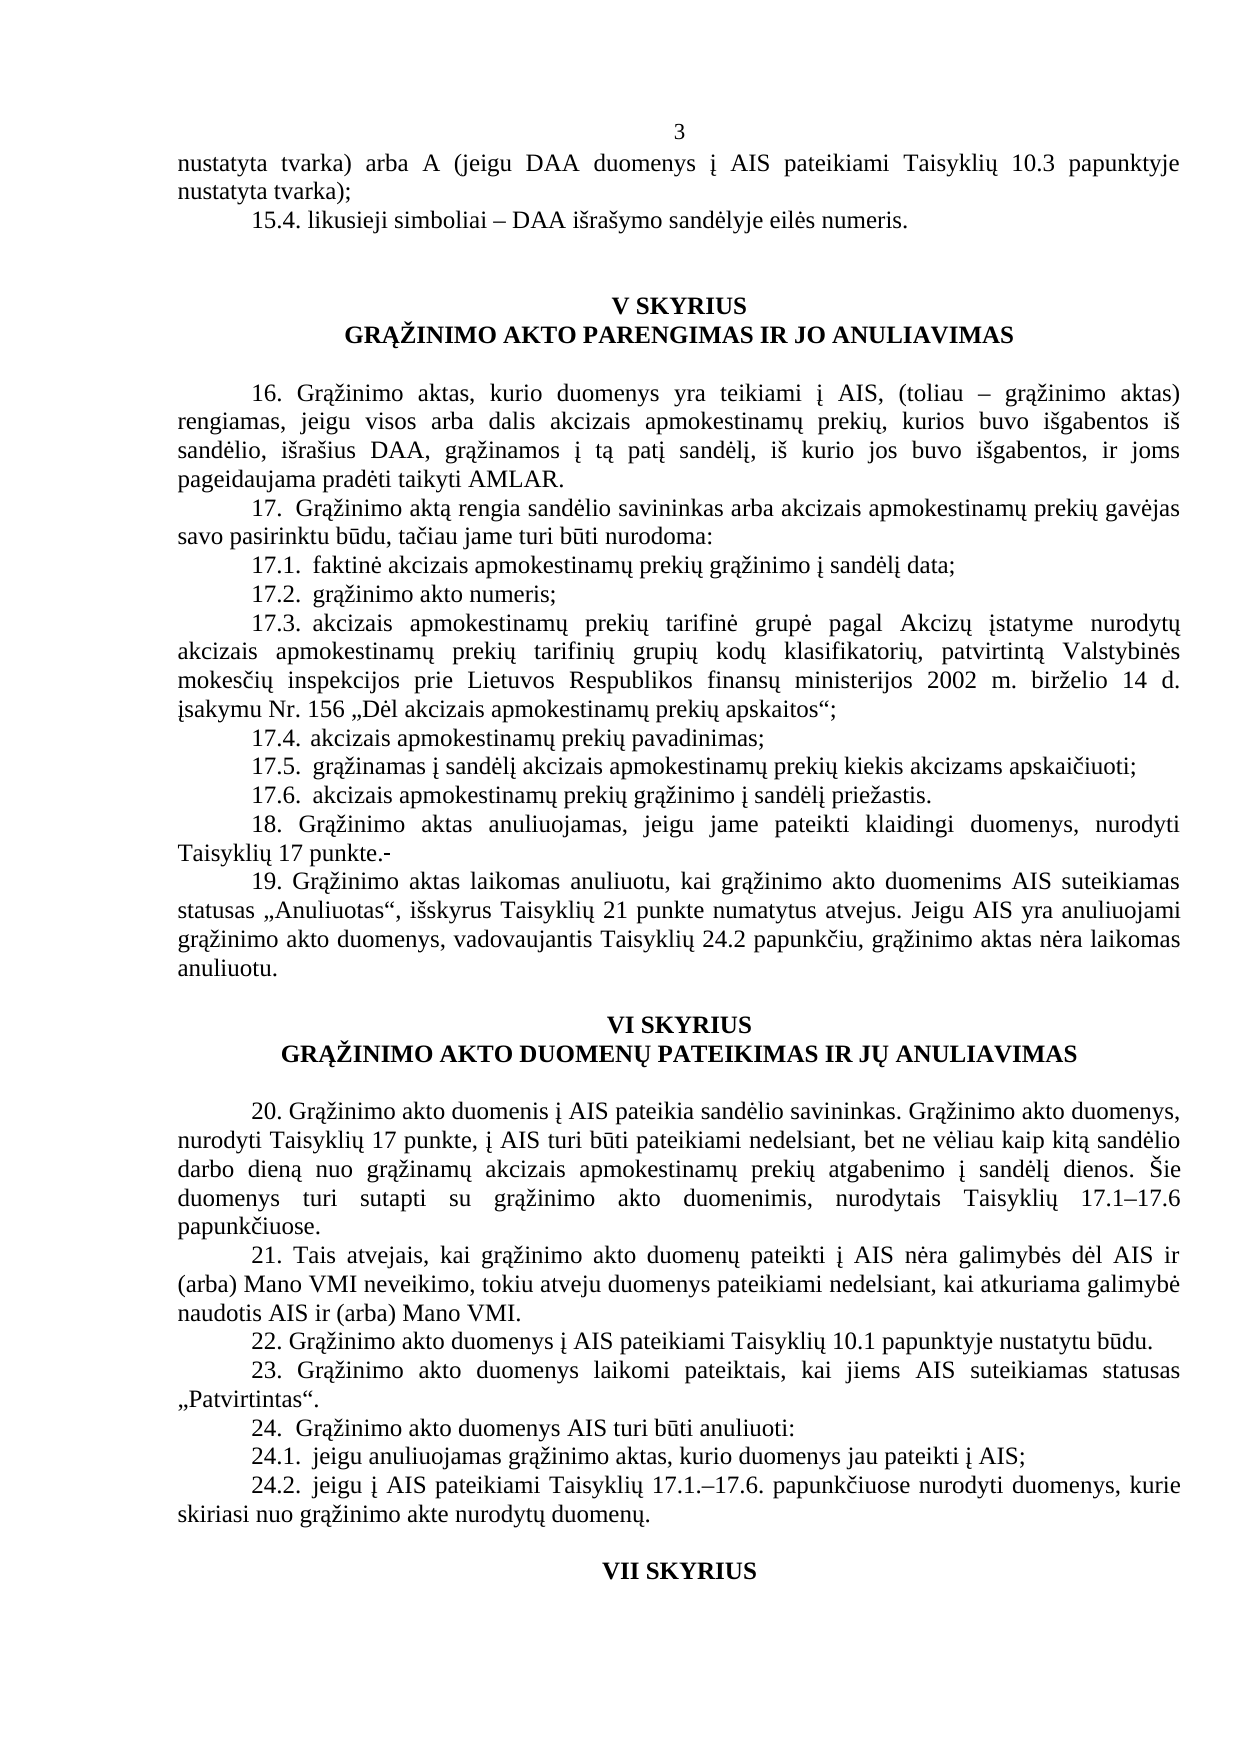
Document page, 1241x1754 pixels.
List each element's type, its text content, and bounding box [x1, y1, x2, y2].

text 17.3. akcizais apmokestinamų prekių tarifinė grupė pagal Akcizų įstatyme nurodytų akcizais apmokestinamų prekių tarifinių grupių kodų klasifikatorių, patvirtintą Valstybinės mokesčių inspekcijos prie Lietuvos Respublikos finansų ministerijos 2002 m. birželio 14 d. įsakymu Nr. 156 „Dėl akcizais apmokestinamų prekių apskaitos“; [177, 608, 1181, 723]
text 16. Grąžinimo aktas, kurio duomenys yra teikiami į AIS, (toliau – grąžinimo aktas) rengiamas, jeigu visos arba dalis akcizais apmokestinamų prekių, kurios buvo išgabentos iš sandėlio, išrašius DAA, grąžinamos į tą patį sandėlį, iš kurio jos buvo išgabentos, ir joms pageidaujama pradėti taikyti AMLAR. [177, 378, 1181, 493]
text 17.5. grąžinamas į sandėlį akcizais apmokestinamų prekių kiekis akcizams apskaičiuoti; [177, 751, 1181, 780]
text V SKYRIUS [177, 291, 1181, 320]
text 18. Grąžinimo aktas anuliuojamas, jeigu jame pateikti klaidingi duomenys, nurodyti Taisyklių 17 punkte. [177, 809, 1181, 866]
text 17. Grąžinimo aktą rengia sandėlio savininkas arba akcizais apmokestinamų prekių gavėjas savo pasirinktu būdu, tačiau jame turi būti nurodoma: [177, 493, 1181, 550]
text 24.1. jeigu anuliuojamas grąžinimo aktas, kurio duomenys jau pateikti į AIS; [177, 1441, 1181, 1470]
text VII SKYRIUS [177, 1556, 1181, 1585]
text 24.2. jeigu į AIS pateikiami Taisyklių 17.1.–17.6. papunkčiuose nurodyti duomenys, kurie skiriasi nuo grąžinimo akte nurodytų duomenų. [177, 1470, 1181, 1528]
text 17.4. akcizais apmokestinamų prekių pavadinimas; [177, 723, 1181, 751]
text 19. Grąžinimo aktas laikomas anuliuotu, kai grąžinimo akto duomenims AIS suteikiamas statusas „Anuliuotas“, išskyrus Taisyklių 21 punkte numatytus atvejus. Jeigu AIS yra anuliuojami grąžinimo akto duomenys, vadovaujantis Taisyklių 24.2 papunkčiu, grąžinimo aktas nėra laikomas anuliuotu. [177, 866, 1181, 981]
text 21. Tais atvejais, kai grąžinimo akto duomenų pateikti į AIS nėra galimybės dėl AIS ir (arba) Mano VMI neveikimo, tokiu atveju duomenys pateikiami nedelsiant, kai atkuriama galimybė naudotis AIS ir (arba) Mano VMI. [177, 1240, 1181, 1326]
text 22. Grąžinimo akto duomenys į AIS pateikiami Taisyklių 10.1 papunktyje nustatytu būdu. [177, 1326, 1181, 1355]
text 17.6. akcizais apmokestinamų prekių grąžinimo į sandėlį priežastis. [177, 780, 1181, 809]
text 17.2. grąžinimo akto numeris; [177, 579, 1181, 608]
text 15.4. likusieji simboliai – DAA išrašymo sandėlyje eilės numeris. [177, 205, 1181, 234]
text GRĄŽINIMO AKTO DUOMENŲ PATEIKIMAS IR JŲ ANULIAVIMAS [177, 1039, 1181, 1068]
text 23. Grąžinimo akto duomenys laikomi pateiktais, kai jiems AIS suteikiamas statusas „Patvirtintas“. [177, 1355, 1181, 1413]
text 17.1. faktinė akcizais apmokestinamų prekių grąžinimo į sandėlį data; [177, 550, 1181, 579]
text 24. Grąžinimo akto duomenys AIS turi būti anuliuoti: [177, 1413, 1181, 1441]
text nustatyta tvarka) arba A (jeigu DAA duomenys į AIS pateikiami Taisyklių 10.3 papunktyje nustatyta tvarka); [177, 148, 1181, 205]
text VI SKYRIUS [177, 1010, 1181, 1039]
text GRĄŽINIMO AKTO PARENGIMAS IR JO ANULIAVIMAS [177, 320, 1181, 349]
text 20. Grąžinimo akto duomenis į AIS pateikia sandėlio savininkas. Grąžinimo akto duomenys, nurodyti Taisyklių 17 punkte, į AIS turi būti pateikiami nedelsiant, bet ne vėliau kaip kitą sandėlio darbo dieną nuo grąžinamų akcizais apmokestinamų prekių atgabenimo į sandėlį dienos. Šie duomenys turi sutapti su grąžinimo akto duomenimis, nurodytais Taisyklių 17.1–17.6 papunkčiuose. [177, 1096, 1181, 1240]
